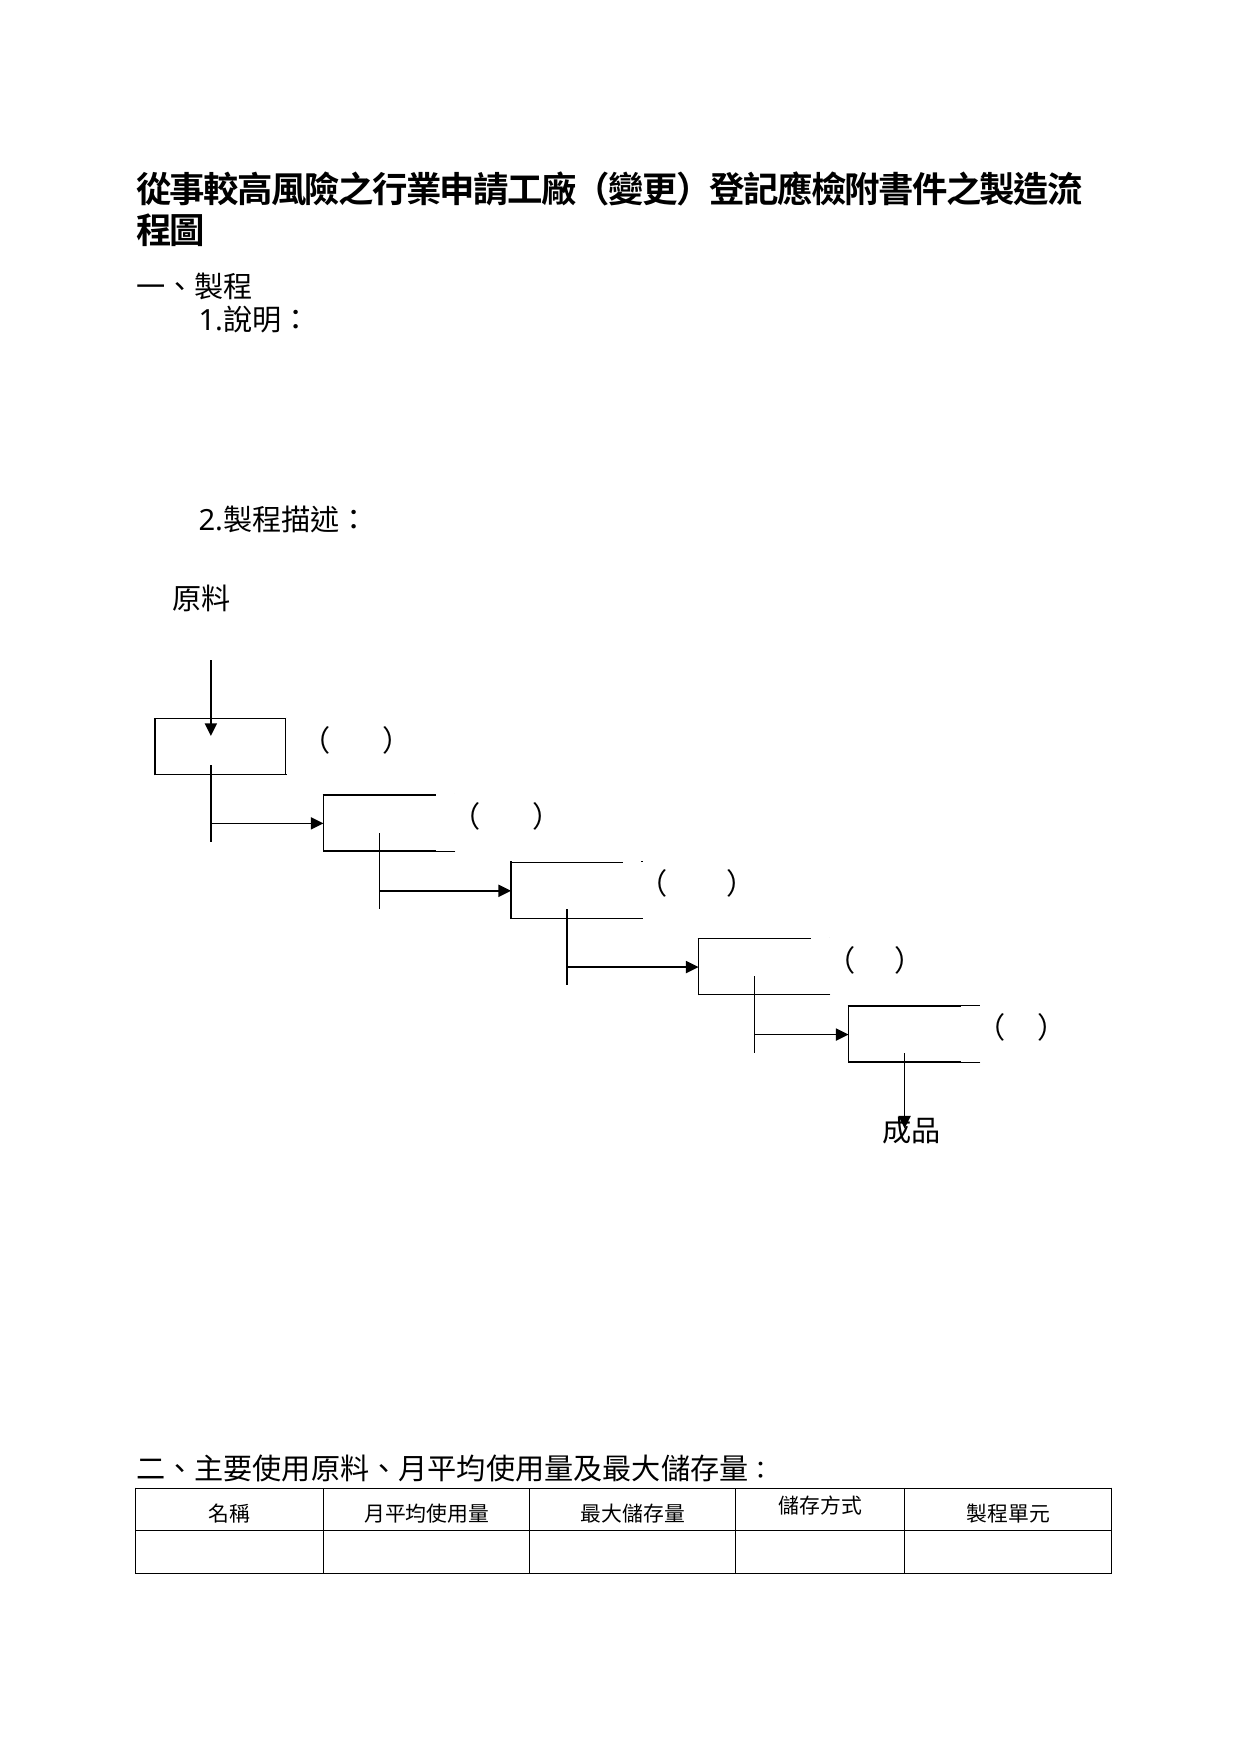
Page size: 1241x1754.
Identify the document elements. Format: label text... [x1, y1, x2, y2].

table_header 名稱 [136, 1489, 323, 1530]
table_cell [530, 1531, 735, 1573]
table_cell [324, 1531, 529, 1573]
text （ ） [976, 1013, 1096, 1045]
text （ ） [638, 870, 833, 901]
text （ ） [451, 802, 627, 833]
table_cell [136, 1531, 323, 1573]
text 原料 [113, 585, 289, 616]
table_header 製程單元 [905, 1489, 1111, 1530]
table_header 月平均使用量 [324, 1489, 529, 1530]
text （ ） [301, 726, 496, 757]
text 1.說明： [198, 304, 1104, 337]
table_cell [736, 1531, 904, 1573]
text 二、主要使用原料、月平均使用量及最大儲存量： [136, 1446, 1104, 1487]
text （ ） [826, 946, 964, 977]
text 一、製程 [136, 271, 1104, 304]
table_cell [905, 1531, 1111, 1573]
text 成品 [882, 1116, 946, 1148]
text 2.製程描述： [198, 504, 1104, 537]
table_header 最大儲存量 [530, 1489, 735, 1530]
table_header 儲存方式 [736, 1489, 904, 1530]
text 從事較高風險之行業申請工廠（變更）登記應檢附書件之製造流程圖 [136, 169, 1104, 252]
